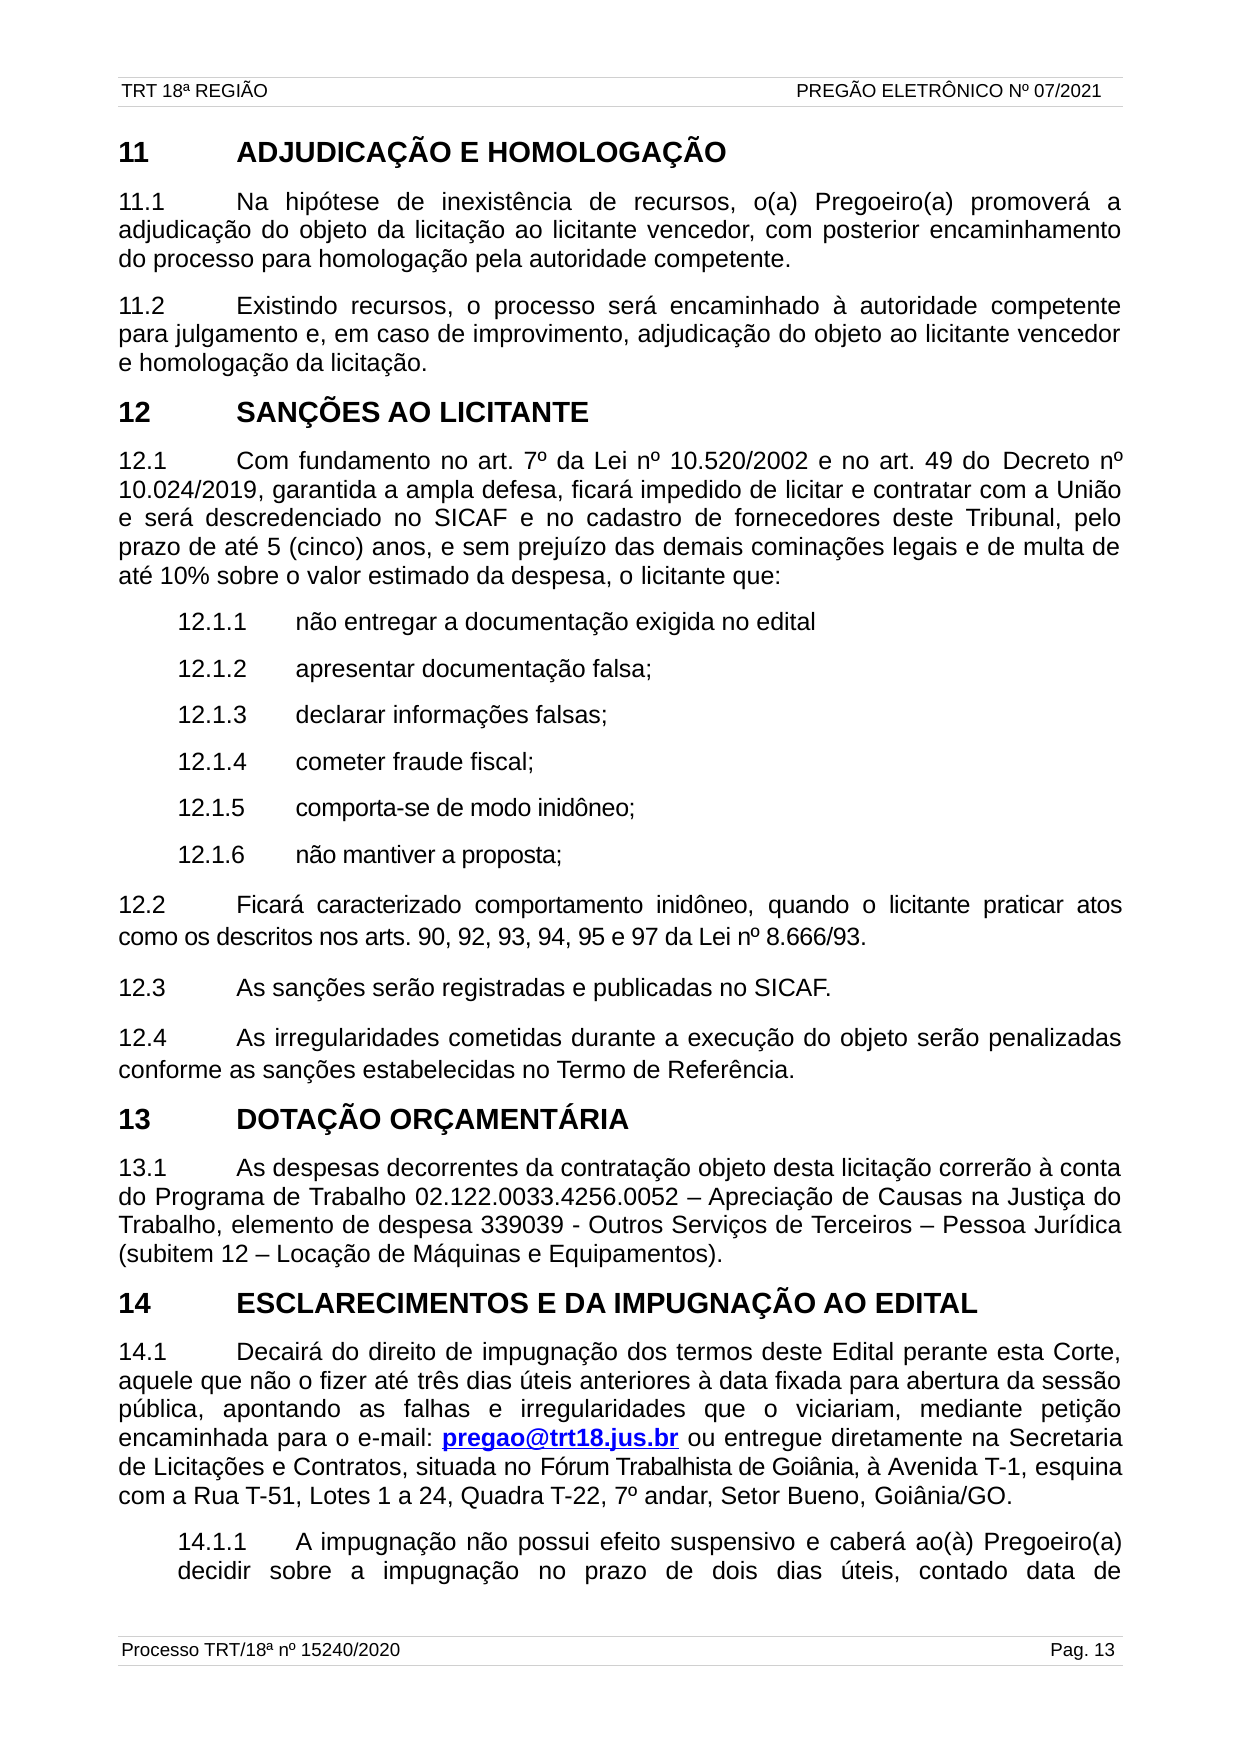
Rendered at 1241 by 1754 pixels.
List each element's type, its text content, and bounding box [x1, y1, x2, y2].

text 12.3 As sanções serão registradas e publicadas no SICAF. [118, 969, 1123, 1001]
text 12.1.3 declarar informações falsas; [177, 700, 1123, 729]
text 12.1.1 não entregar a documentação exigida no edital [177, 607, 1123, 636]
text 13 DOTAÇÃO ORÇAMENTÁRIA [118, 1102, 1123, 1135]
list 12.1.6 não mantiver a proposta; [177, 840, 1123, 868]
text 12 SANÇÕES AO LICITANTE [118, 395, 1123, 428]
text 14.1 Decairá do direito de impugnação dos termos deste Edital perante esta Corte, aquele que não o fizer até três dias úteis anteriores à data fixada para abertura da sessão pública, apontando as falhas e irregularidades que o viciariam, mediante petição encaminhada para o e-mail: pregao@trt18.jus.br ou entregue diretamente na Secretaria de Licitações e Contratos, situada no Fórum Trabalhista de Goiânia, à Avenida T-1, esquina com a Rua T-51, Lotes 1 a 24, Quadra T-22, 7º andar, Setor Bueno, Goiânia/GO. [118, 1337, 1123, 1509]
text 11.2 Existindo recursos, o processo será encaminhado à autoridade competente para julgamento e, em caso de improvimento, adjudicação do objeto ao licitante vencedor e homologação da licitação. [118, 291, 1123, 377]
text 11.1 Na hipótese de inexistência de recursos, o(a) Pregoeiro(a) promoverá a adjudicação do objeto da licitação ao licitante vencedor, com posterior encaminhamento do processo para homologação pela autoridade competente. [118, 187, 1123, 273]
text 11 ADJUDICAÇÃO E HOMOLOGAÇÃO [118, 136, 1123, 169]
list 12.4 As irregularidades cometidas durante a execução do objeto serão penalizadas conforme as sanções estabelecidas no Termo de Referência. [118, 1019, 1123, 1084]
text 12.1.4 cometer fraude fiscal; [177, 747, 1123, 776]
text 14 ESCLARECIMENTOS E DA IMPUGNAÇÃO AO EDITAL [118, 1286, 1123, 1319]
text 13.1 As despesas decorrentes da contratação objeto desta licitação correrão à conta do Programa de Trabalho 02.122.0033.4256.0052 – Apreciação de Causas na Justiça do Trabalho, elemento de despesa 339039 - Outros Serviços de Terceiros – Pessoa Jurídica (subitem 12 – Locação de Máquinas e Equipamentos). [118, 1153, 1123, 1268]
list 12.1.5 comporta-se de modo inidôneo; [177, 793, 1123, 822]
text 12.1 Com fundamento no art. 7º da Lei nº 10.520/2002 e no art. 49 do Decreto nº 10.024/2019, garantida a ampla defesa, ficará impedido de licitar e contratar com a União e será descredenciado no SICAF e no cadastro de fornecedores deste Tribunal, pelo prazo de até 5 (cinco) anos, e sem prejuízo das demais cominações legais e de multa de até 10% sobre o valor estimado da despesa, o licitante que: [118, 446, 1123, 590]
text 12.1.2 apresentar documentação falsa; [177, 654, 1123, 683]
text 12.2 Ficará caracterizado comportamento inidôneo, quando o licitante praticar atos como os descritos nos arts. 90, 92, 93, 94, 95 e 97 da Lei nº 8.666/93. [118, 886, 1123, 951]
text 14.1.1 A impugnação não possui efeito suspensivo e caberá ao(à) Pregoeiro(a) decidir sobre a impugnação no prazo de dois dias úteis, contado data de [177, 1527, 1123, 1585]
